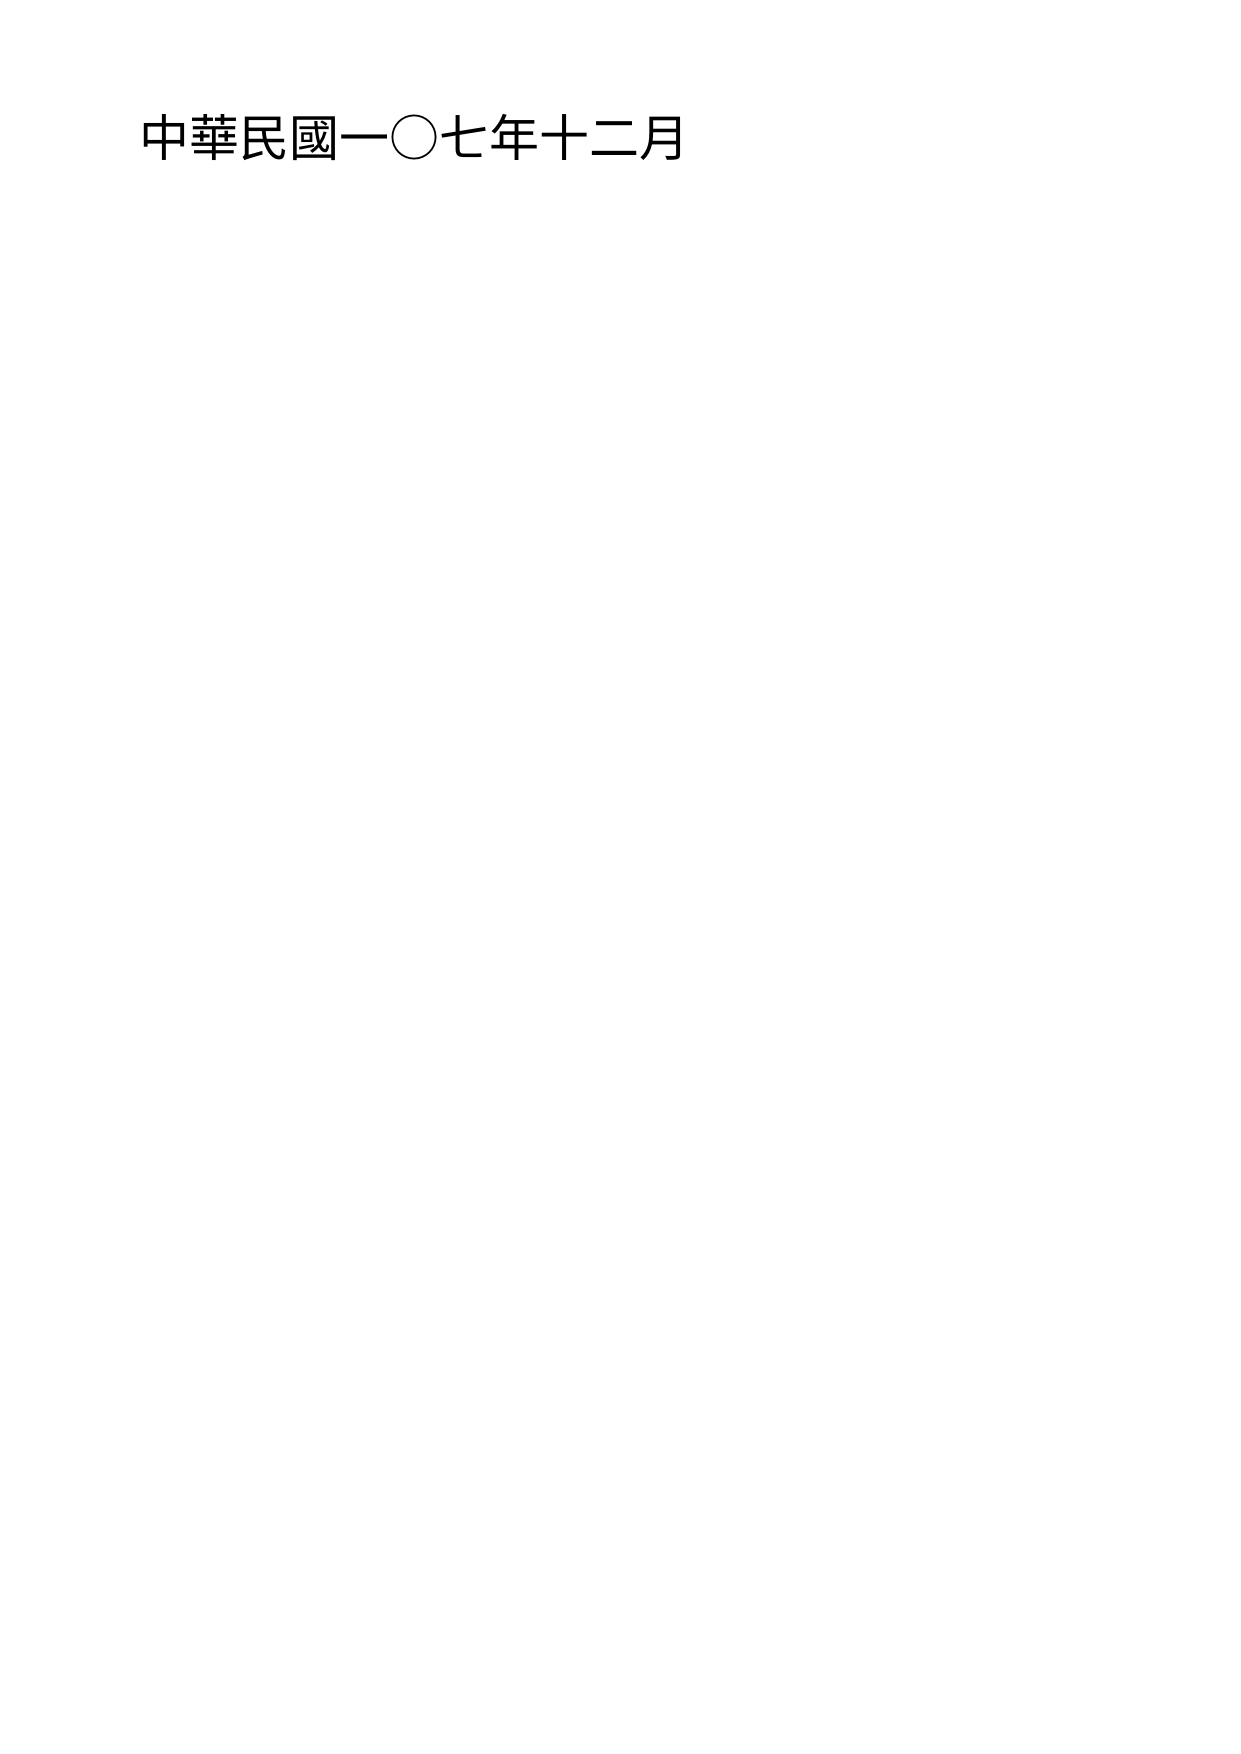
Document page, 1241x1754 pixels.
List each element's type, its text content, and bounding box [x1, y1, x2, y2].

text 中華民國一○七年十二月 [118, 118, 1122, 166]
